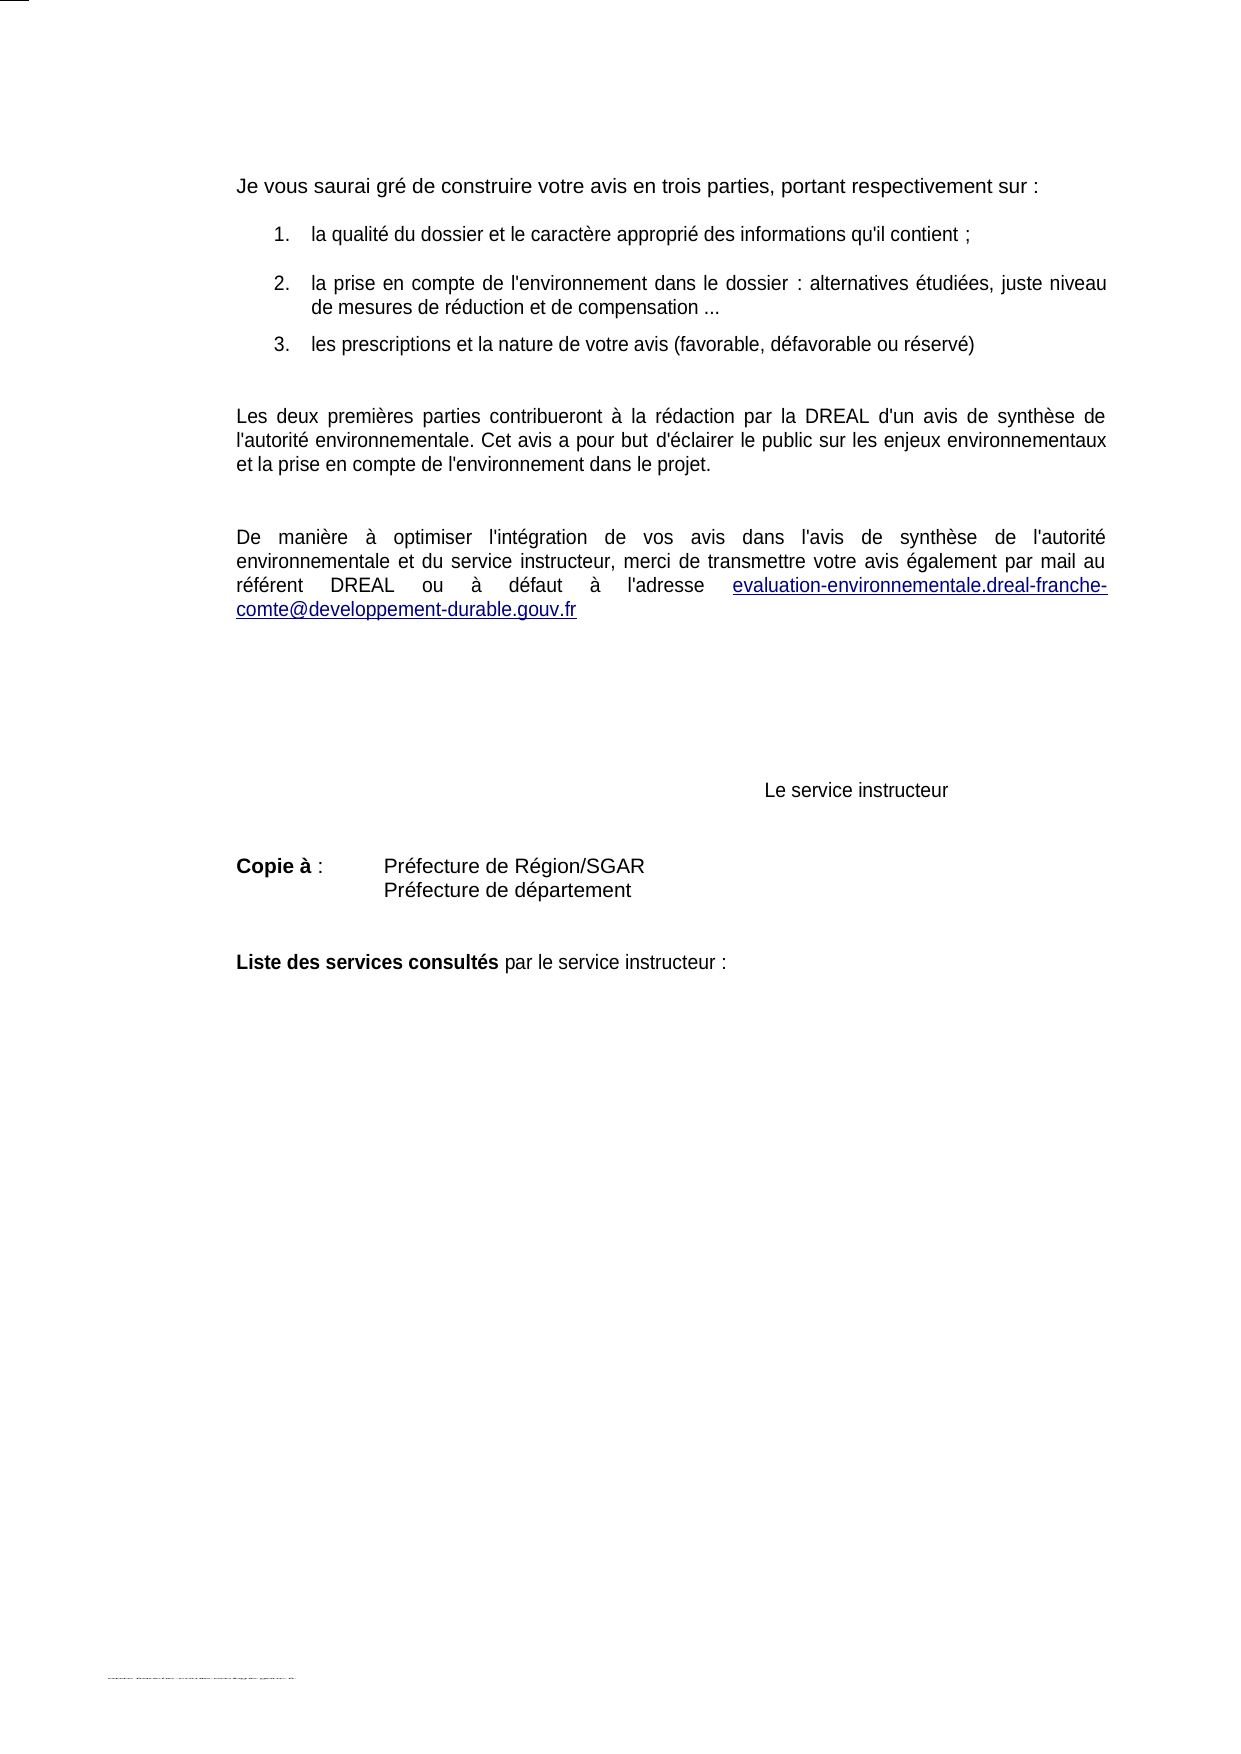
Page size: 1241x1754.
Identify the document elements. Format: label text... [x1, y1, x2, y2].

text Le service instructeur [236, 778, 1107, 802]
text Les deux premières parties contribueront à la rédaction par la DREAL d'un avis de synthèse de l'autorité environnementale. Cet avis a pour but d'éclairer le public sur les enjeux environnementaux et la prise en compte de l'environnement dans le projet. [236, 404, 1107, 476]
text Je vous saurai gré de construire votre avis en trois parties, portant respectivement sur : [236, 174, 1107, 198]
list la qualité du dossier et le caractère approprié des informations qu'il contient ; [274, 222, 1107, 246]
list la prise en compte de l'environnement dans le dossier : alternatives étudiées, juste niveau de mesures de réduction et de compensation ... [274, 271, 1107, 319]
text Liste des services consultés par le service instructeur : [236, 950, 1107, 974]
list les prescriptions et la nature de votre avis (favorable, défavorable ou réservé) [274, 331, 1107, 355]
text Copie à : Préfecture de Région/SGAR [236, 854, 1078, 878]
text De manière à optimiser l'intégration de vos avis dans l'avis de synthèse de l'autorité environnementale et du service instructeur, merci de transmettre votre avis également par mail au référent DREAL ou à défaut à l'adresse evaluation-environnementale.dreal-franche-comte@developpement-durable.gouv.fr [236, 525, 1107, 621]
text Préfecture de département [236, 878, 1078, 902]
